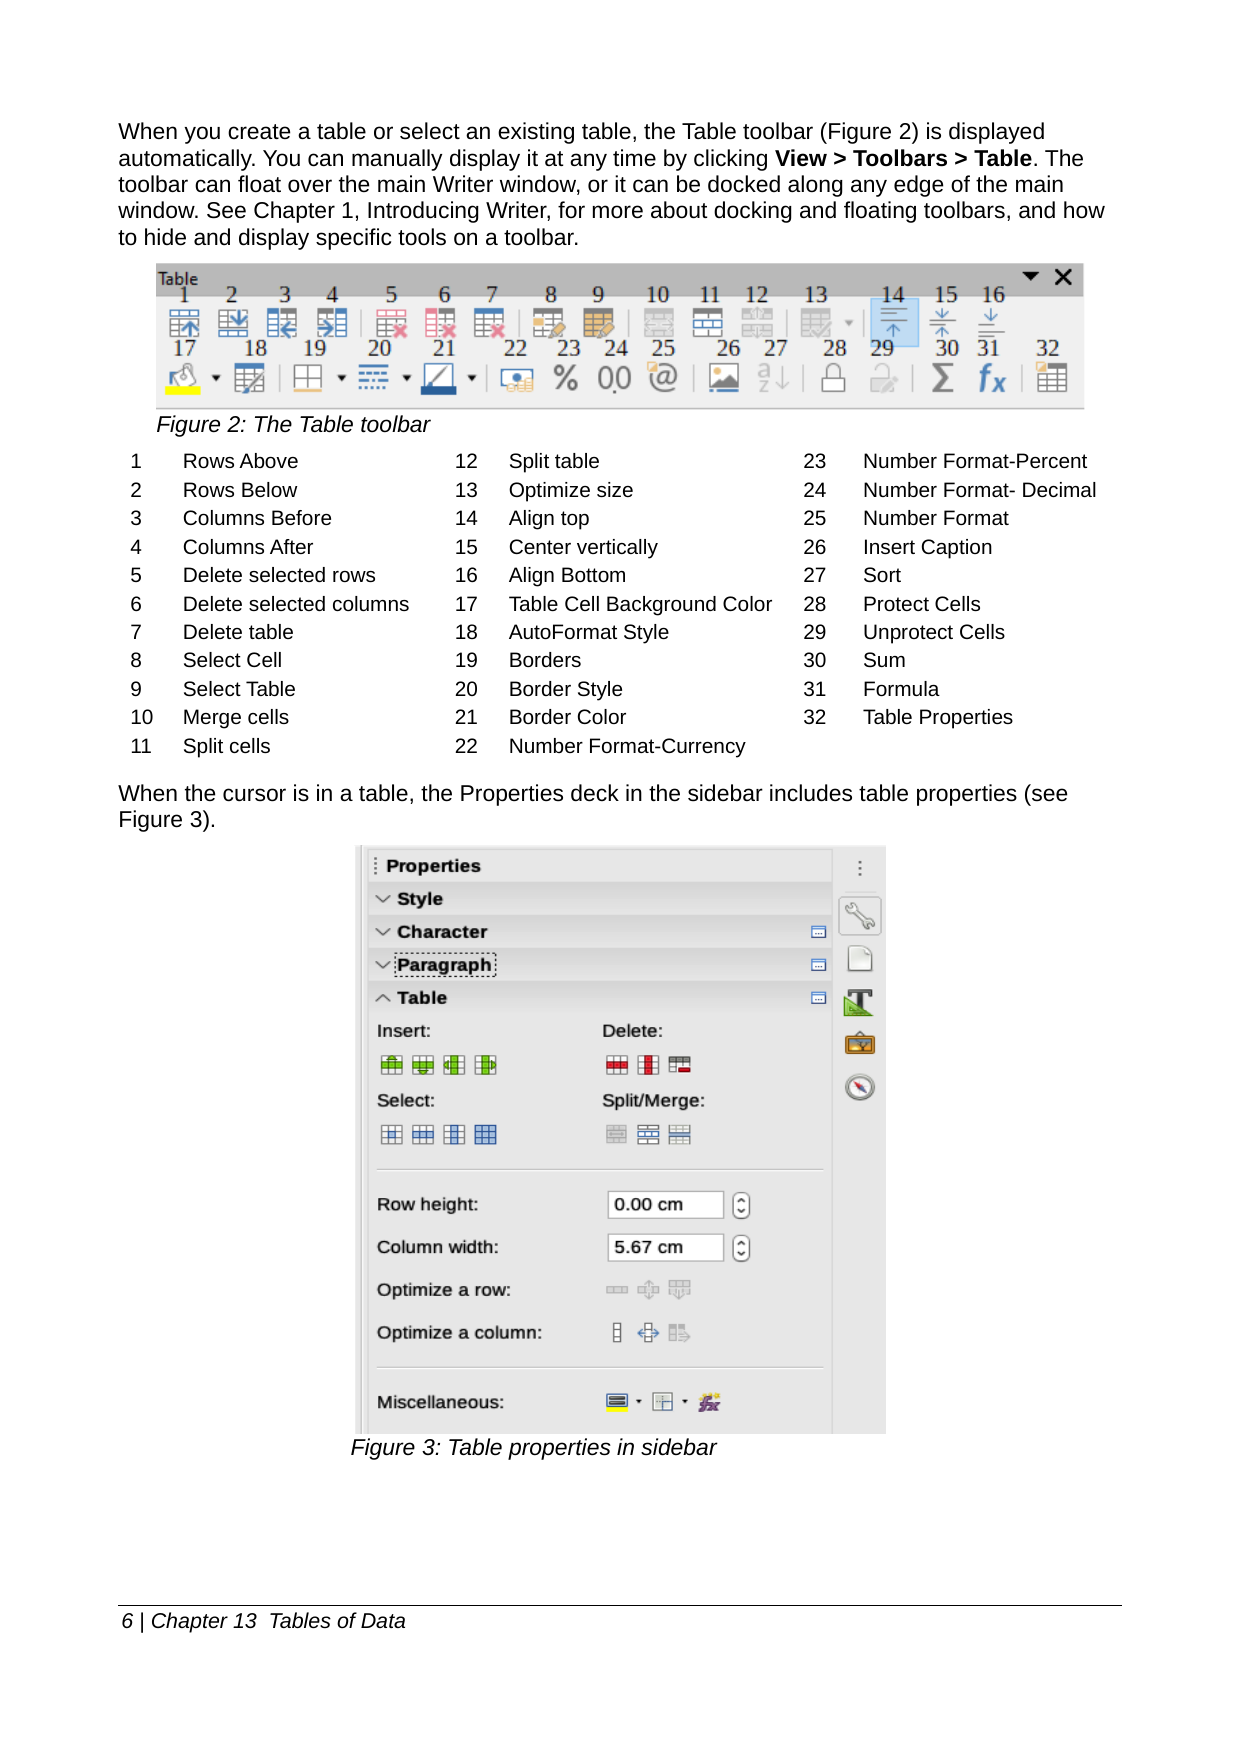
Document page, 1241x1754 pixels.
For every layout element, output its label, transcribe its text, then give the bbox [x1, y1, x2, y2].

table_cell Align top [496, 506, 791, 534]
table_cell Merge cells [171, 705, 443, 734]
table_cell 17 [443, 591, 496, 620]
table_cell 29 [791, 620, 851, 648]
table_cell 2 [118, 478, 171, 506]
table_cell Table Cell Background Color [496, 591, 791, 620]
table_cell 27 [791, 563, 851, 591]
table_cell Delete table [171, 620, 443, 648]
table_cell 21 [443, 705, 496, 734]
table_cell 11 [118, 734, 171, 762]
table_header Rows Above [171, 449, 443, 478]
table_cell Select Table [171, 677, 443, 705]
table_cell Unprotect Cells [851, 620, 1122, 648]
table_cell Sum [851, 648, 1122, 677]
table_cell Delete selected rows [171, 563, 443, 591]
table_cell AutoFormat Style [496, 620, 791, 648]
table_header 1 [118, 449, 171, 478]
table_cell Sort [851, 563, 1122, 591]
table_cell Select Cell [171, 648, 443, 677]
table_cell Split cells [171, 734, 443, 762]
table_cell Rows Below [171, 478, 443, 506]
table_cell 6 [118, 591, 171, 620]
table_cell Align Bottom [496, 563, 791, 591]
table_cell 31 [791, 677, 851, 705]
table_cell Number Format- Decimal [851, 478, 1122, 506]
table_cell Columns After [171, 535, 443, 563]
table_cell 18 [443, 620, 496, 648]
table_cell [851, 734, 1122, 762]
table_cell Optimize size [496, 478, 791, 506]
table_header 23 [791, 449, 851, 478]
text When the cursor is in a table, the Properties deck in the sidebar includes table properties (see Figure 3). [118, 780, 1122, 832]
table_cell Insert Caption [851, 535, 1122, 563]
table_cell 19 [443, 648, 496, 677]
table_cell Number Format [851, 506, 1122, 534]
table_cell Protect Cells [851, 591, 1122, 620]
table_cell 14 [443, 506, 496, 534]
table_cell 25 [791, 506, 851, 534]
table_cell Border Color [496, 705, 791, 734]
table_cell Columns Before [171, 506, 443, 534]
text When you create a table or select an existing table, the Table toolbar (Figure 2) is displayed automatically. You can manually display it at any time by clicking View > Toolbars > Table. The toolbar can float over the main Writer window, or it can be docked along any edge of the main window. See Chapter 1, Introducing Writer, for more about docking and floating toolbars, and how to hide and display specific tools on a toolbar. [118, 118, 1122, 250]
table_cell 32 [791, 705, 851, 734]
picture [354, 845, 886, 1434]
table_cell 16 [443, 563, 496, 591]
table_cell 26 [791, 535, 851, 563]
table_header Split table [496, 449, 791, 478]
table_cell 4 [118, 535, 171, 563]
table_cell 30 [791, 648, 851, 677]
table_cell 7 [118, 620, 171, 648]
text Figure 2: The Table toolbar [156, 411, 1084, 437]
table_cell 24 [791, 478, 851, 506]
table_cell 8 [118, 648, 171, 677]
text Figure 3: Table properties in sidebar [350, 845, 890, 1460]
picture [156, 262, 1085, 411]
table_cell Table Properties [851, 705, 1122, 734]
table_cell 5 [118, 563, 171, 591]
table_cell 13 [443, 478, 496, 506]
table_cell 22 [443, 734, 496, 762]
table_cell Delete selected columns [171, 591, 443, 620]
table_cell 3 [118, 506, 171, 534]
table_cell Borders [496, 648, 791, 677]
table_cell 9 [118, 677, 171, 705]
table_cell 20 [443, 677, 496, 705]
table_cell Number Format-Currency [496, 734, 791, 762]
table_cell 10 [118, 705, 171, 734]
table_cell Center vertically [496, 535, 791, 563]
table_header 12 [443, 449, 496, 478]
table_cell [791, 734, 851, 762]
table_cell 15 [443, 535, 496, 563]
table_cell 28 [791, 591, 851, 620]
table_cell Border Style [496, 677, 791, 705]
table_cell Formula [851, 677, 1122, 705]
table_header Number Format-Percent [851, 449, 1122, 478]
